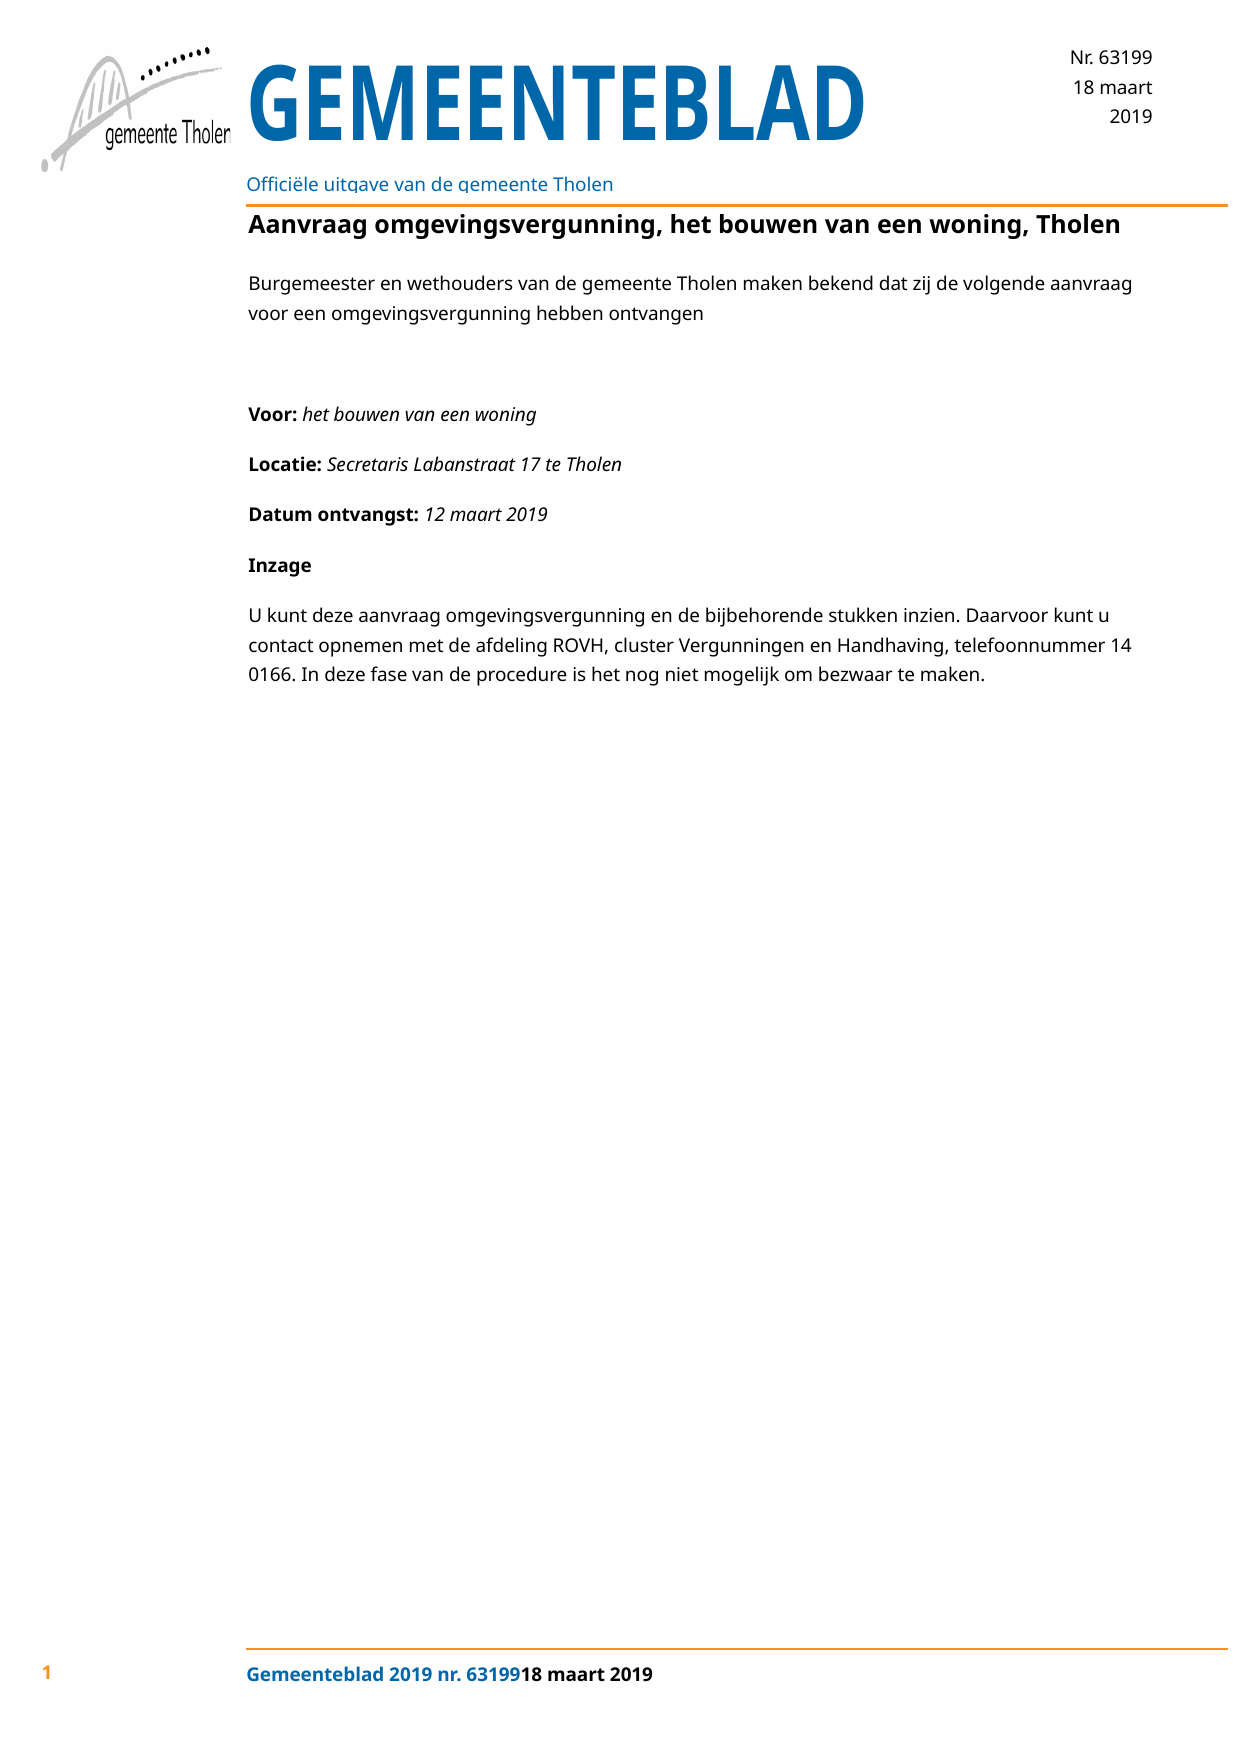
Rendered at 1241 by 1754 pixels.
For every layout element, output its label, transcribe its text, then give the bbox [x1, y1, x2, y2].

text Voor: het bouwen van een woning [248, 401, 1152, 426]
picture [41, 47, 231, 172]
text Inzage [248, 552, 1152, 578]
text Datum ontvangst: 12 maart 2019 [248, 502, 1152, 527]
text Burgemeester en wethouders van de gemeente Tholen maken bekend dat zij de volgende aanvraag voor een omgevingsvergunning hebben ontvangen [248, 270, 1152, 326]
text Locatie: Secretaris Labanstraat 17 te Tholen [248, 451, 1152, 477]
text Aanvraag omgevingsvergunning, het bouwen van een woning, Tholen [248, 207, 1152, 241]
text U kunt deze aanvraag omgevingsvergunning en de bijbehorende stukken inzien. Daarvoor kunt u contact opnemen met de afdeling ROVH, cluster Vergunningen en Handhaving, telefoonnummer 14 0166. In deze fase van de procedure is het nog niet mogelijk om bezwaar te maken. [248, 602, 1152, 687]
